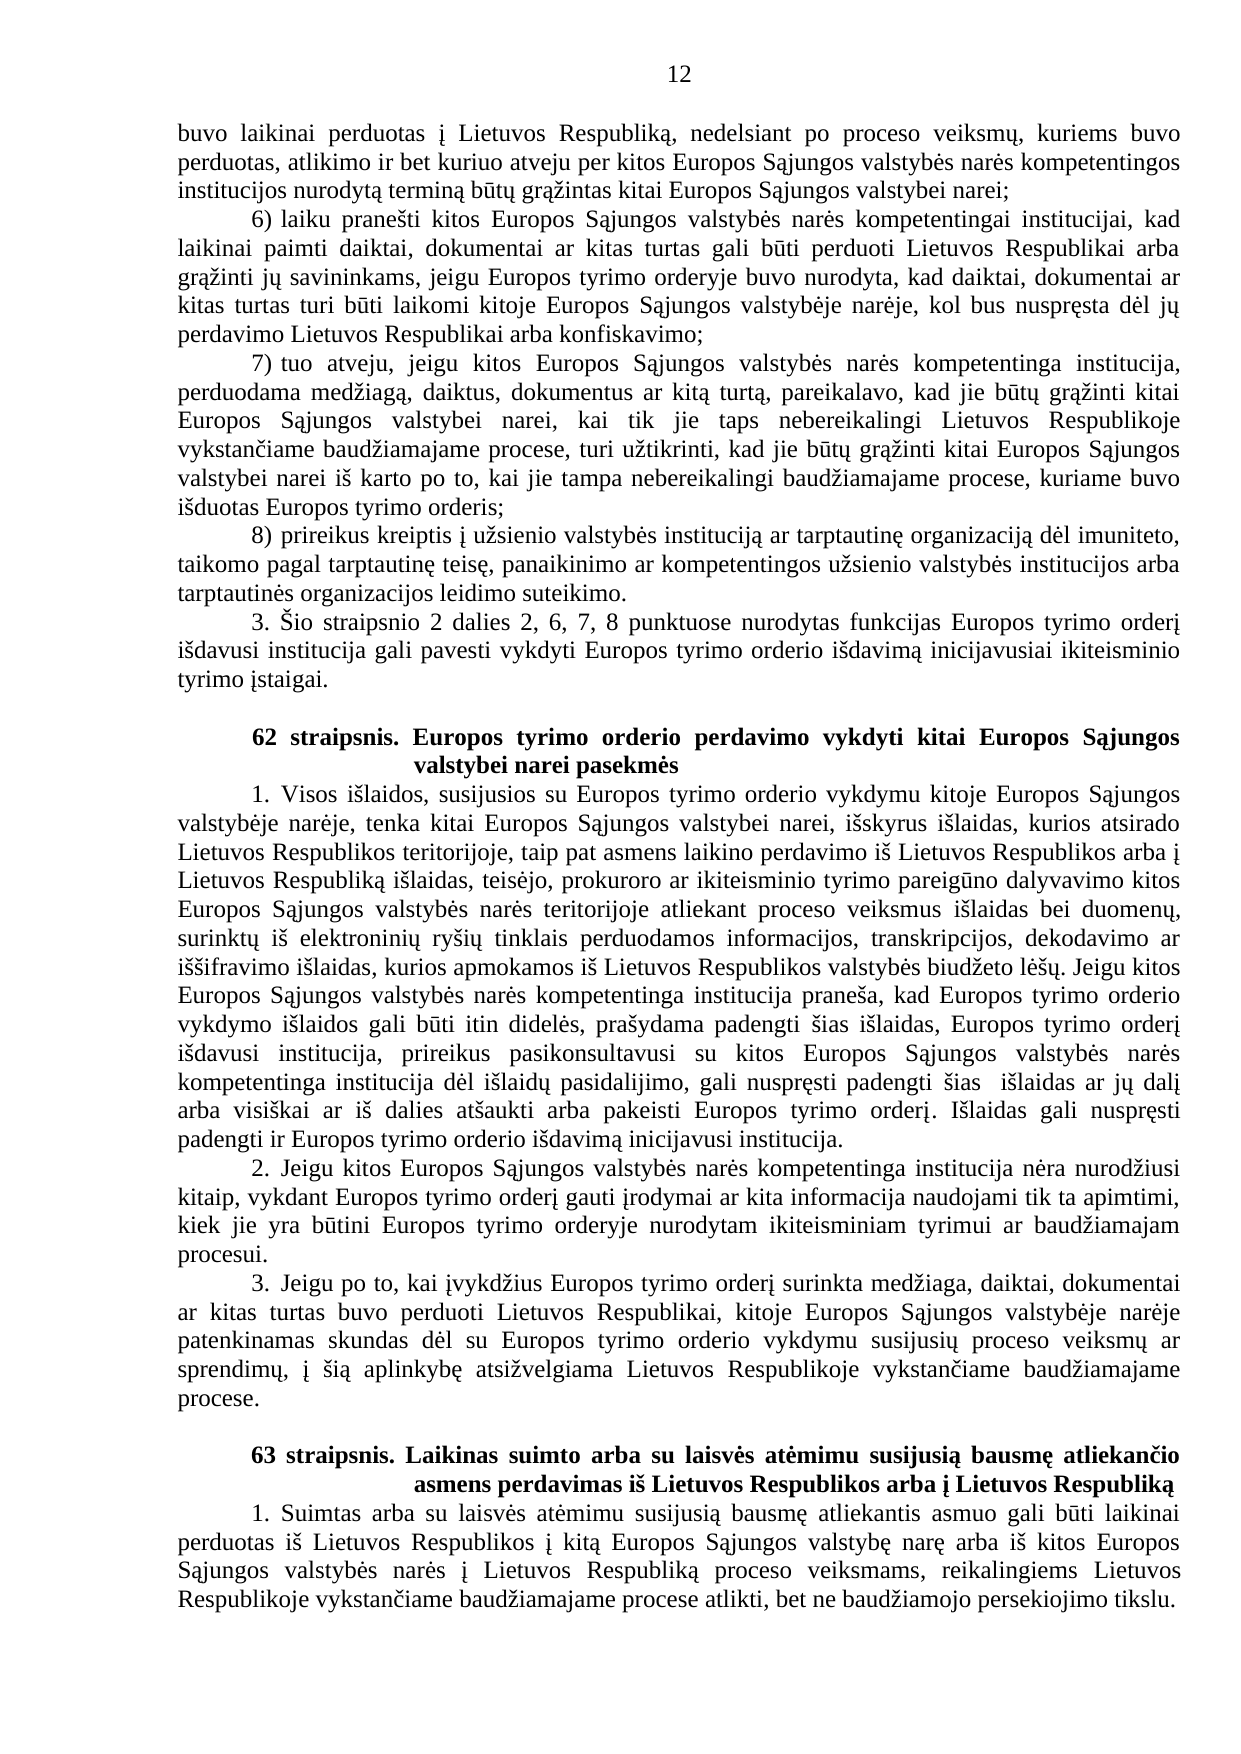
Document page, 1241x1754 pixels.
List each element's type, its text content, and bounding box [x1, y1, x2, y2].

text 1. Suimtas arba su laisvės atėmimu susijusią bausmę atliekantis asmuo gali būti laikinai perduotas iš Lietuvos Respublikos į kitą Europos Sąjungos valstybę narę arba iš kitos Europos Sąjungos valstybės narės į Lietuvos Respubliką proceso veiksmams, reikalingiems Lietuvos Respublikoje vykstančiame baudžiamajame procese atlikti, bet ne baudžiamojo persekiojimo tikslu. [177, 1498, 1181, 1613]
text 62 straipsnis. Europos tyrimo orderio perdavimo vykdyti kitai Europos Sąjungos valstybei narei pasekmės [252, 722, 1181, 779]
text 3. Jeigu po to, kai įvykdžius Europos tyrimo orderį surinkta medžiaga, daiktai, dokumentai ar kitas turtas buvo perduoti Lietuvos Respublikai, kitoje Europos Sąjungos valstybėje narėje patenkinamas skundas dėl su Europos tyrimo orderio vykdymu susijusių proceso veiksmų ar sprendimų, į šią aplinkybę atsižvelgiama Lietuvos Respublikoje vykstančiame baudžiamajame procese. [177, 1268, 1181, 1412]
text 8) prireikus kreiptis į užsienio valstybės instituciją ar tarptautinę organizaciją dėl imuniteto, taikomo pagal tarptautinę teisę, panaikinimo ar kompetentingos užsienio valstybės institucijos arba tarptautinės organizacijos leidimo suteikimo. [177, 521, 1181, 607]
text 6) laiku pranešti kitos Europos Sąjungos valstybės narės kompetentingai institucijai, kad laikinai paimti daiktai, dokumentai ar kitas turtas gali būti perduoti Lietuvos Respublikai arba grąžinti jų savininkams, jeigu Europos tyrimo orderyje buvo nurodyta, kad daiktai, dokumentai ar kitas turtas turi būti laikomi kitoje Europos Sąjungos valstybėje narėje, kol bus nuspręsta dėl jų perdavimo Lietuvos Respublikai arba konfiskavimo; [177, 204, 1181, 348]
text 63 straipsnis. Laikinas suimto arba su laisvės atėmimu susijusią bausmę atliekančio asmens perdavimas iš Lietuvos Respublikos arba į Lietuvos Respubliką [251, 1441, 1181, 1498]
text 3. Šio straipsnio 2 dalies 2, 6, 7, 8 punktuose nurodytas funkcijas Europos tyrimo orderį išdavusi institucija gali pavesti vykdyti Europos tyrimo orderio išdavimą inicijavusiai ikiteisminio tyrimo įstaigai. [177, 607, 1181, 693]
text buvo laikinai perduotas į Lietuvos Respubliką, nedelsiant po proceso veiksmų, kuriems buvo perduotas, atlikimo ir bet kuriuo atveju per kitos Europos Sąjungos valstybės narės kompetentingos institucijos nurodytą terminą būtų grąžintas kitai Europos Sąjungos valstybei narei; [177, 118, 1181, 204]
text 2. Jeigu kitos Europos Sąjungos valstybės narės kompetentinga institucija nėra nurodžiusi kitaip, vykdant Europos tyrimo orderį gauti įrodymai ar kita informacija naudojami tik ta apimtimi, kiek jie yra būtini Europos tyrimo orderyje nurodytam ikiteisminiam tyrimui ar baudžiamajam procesui. [177, 1153, 1181, 1268]
text 1. Visos išlaidos, susijusios su Europos tyrimo orderio vykdymu kitoje Europos Sąjungos valstybėje narėje, tenka kitai Europos Sąjungos valstybei narei, išskyrus išlaidas, kurios atsirado Lietuvos Respublikos teritorijoje, taip pat asmens laikino perdavimo iš Lietuvos Respublikos arba į Lietuvos Respubliką išlaidas, teisėjo, prokuroro ar ikiteisminio tyrimo pareigūno dalyvavimo kitos Europos Sąjungos valstybės narės teritorijoje atliekant proceso veiksmus išlaidas bei duomenų, surinktų iš elektroninių ryšių tinklais perduodamos informacijos, transkripcijos, dekodavimo ar iššifravimo išlaidas, kurios apmokamos iš Lietuvos Respublikos valstybės biudžeto lėšų. Jeigu kitos Europos Sąjungos valstybės narės kompetentinga institucija praneša, kad Europos tyrimo orderio vykdymo išlaidos gali būti itin didelės, prašydama padengti šias išlaidas, Europos tyrimo orderį išdavusi institucija, prireikus pasikonsultavusi su kitos Europos Sąjungos valstybės narės kompetentinga institucija dėl išlaidų pasidalijimo, gali nuspręsti padengti šias išlaidas ar jų dalį arba visiškai ar iš dalies atšaukti arba pakeisti Europos tyrimo orderį. Išlaidas gali nuspręsti padengti ir Europos tyrimo orderio išdavimą inicijavusi institucija. [177, 779, 1181, 1153]
text 7) tuo atveju, jeigu kitos Europos Sąjungos valstybės narės kompetentinga institucija, perduodama medžiagą, daiktus, dokumentus ar kitą turtą, pareikalavo, kad jie būtų grąžinti kitai Europos Sąjungos valstybei narei, kai tik jie taps nebereikalingi Lietuvos Respublikoje vykstančiame baudžiamajame procese, turi užtikrinti, kad jie būtų grąžinti kitai Europos Sąjungos valstybei narei iš karto po to, kai jie tampa nebereikalingi baudžiamajame procese, kuriame buvo išduotas Europos tyrimo orderis; [177, 348, 1181, 521]
